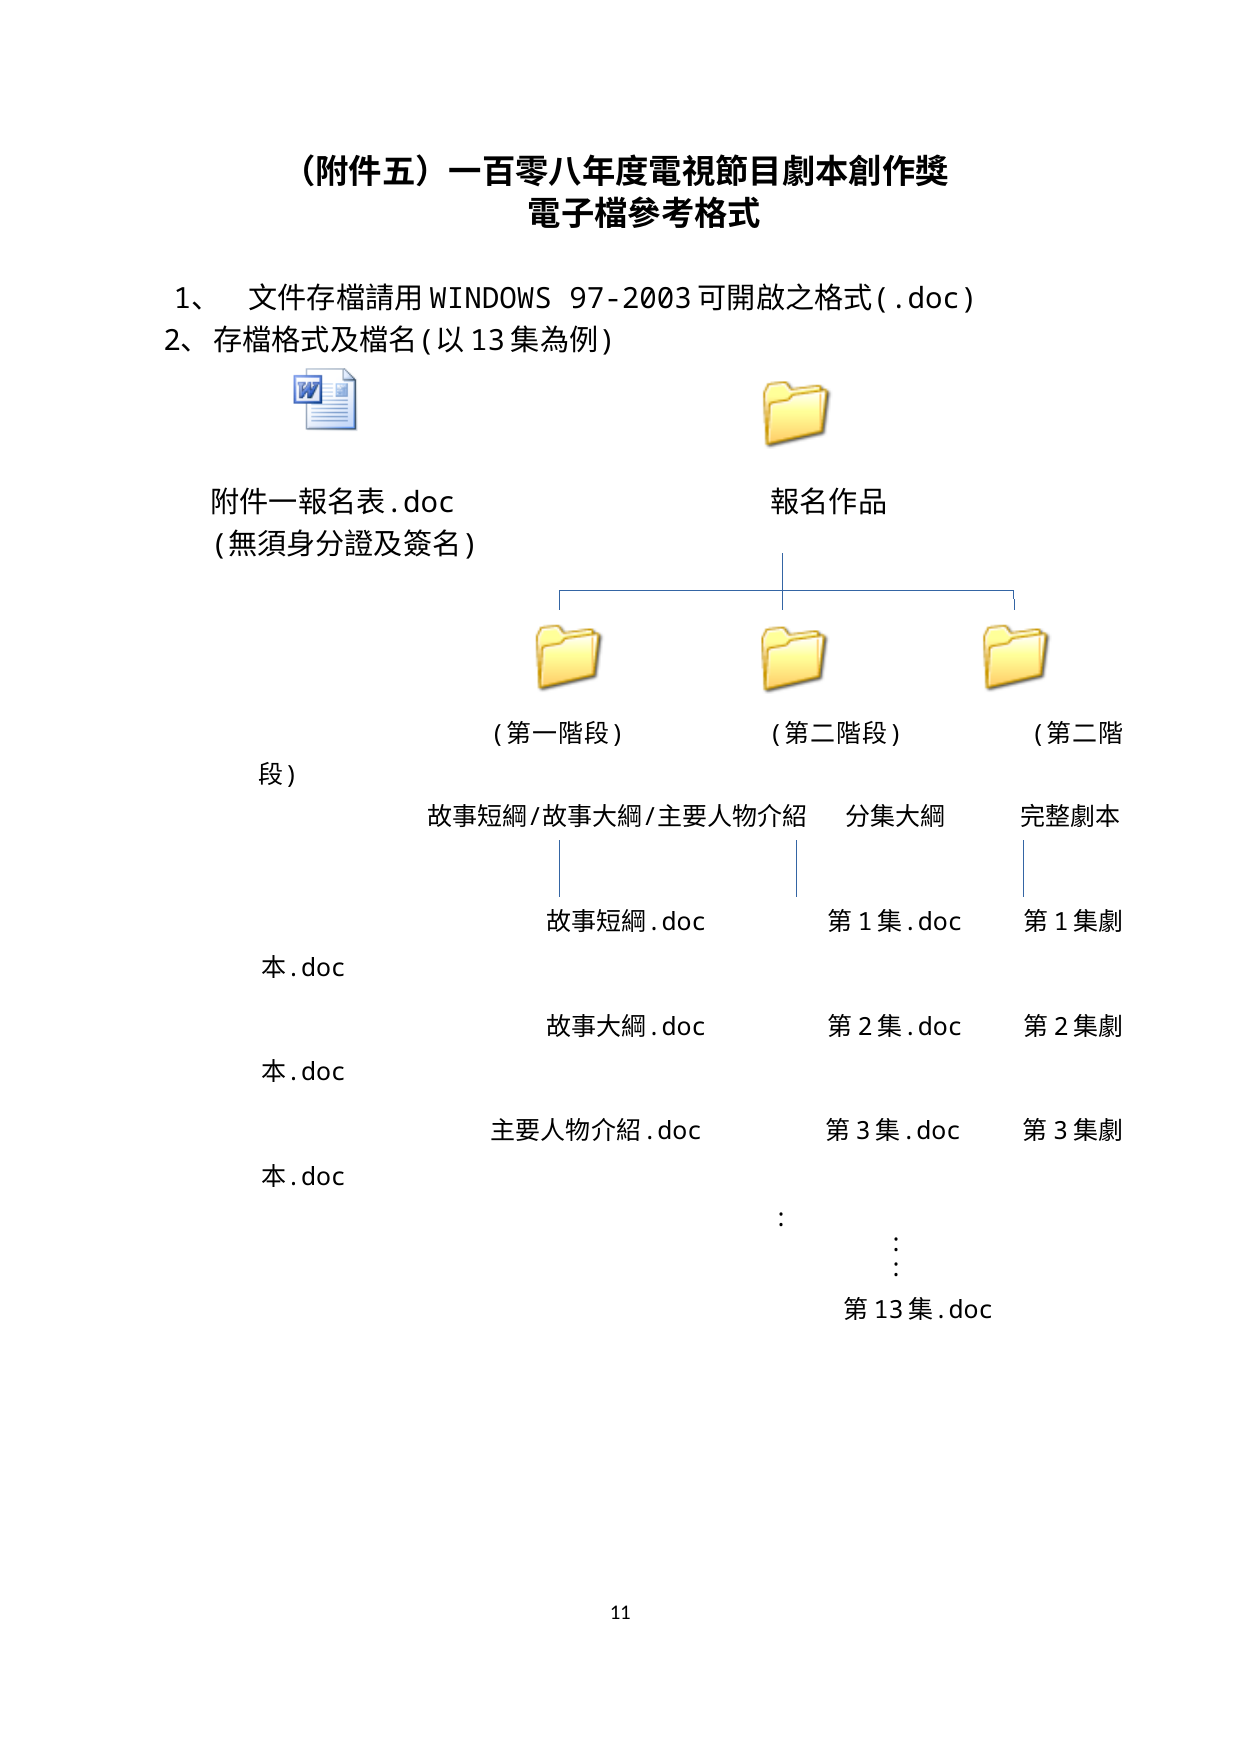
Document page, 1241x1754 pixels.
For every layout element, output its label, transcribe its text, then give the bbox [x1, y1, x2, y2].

text : [198, 1232, 1124, 1257]
text 故事短綱/故事大綱/主要人物介紹 分集大綱 完整劇本 [112, 792, 1124, 834]
text (第一階段) (第二階段) (第二階段) [259, 709, 1124, 792]
text : [198, 1207, 1124, 1232]
text 主要人物介紹.doc 第3集.doc 第3集劇本.doc [198, 1102, 1124, 1194]
text (無須身分證及簽名) [196, 521, 1128, 563]
text 附件一報名表.doc 報名作品 [196, 478, 1128, 521]
text （附件五）一百零八年度電視節目劇本創作獎 電子檔參考格式 [63, 150, 1167, 233]
text : [198, 1257, 1124, 1282]
text 故事短綱.doc 第1集.doc 第1集劇本.doc [198, 894, 1124, 986]
list 文件存檔請用WINDOWS 97-2003可開啟之格式(.doc) [173, 275, 1128, 317]
text 故事大綱.doc 第2集.doc 第2集劇本.doc [198, 998, 1124, 1090]
text 第13集.doc [198, 1282, 1124, 1327]
list 存檔格式及檔名(以13集為例) [163, 317, 1128, 359]
